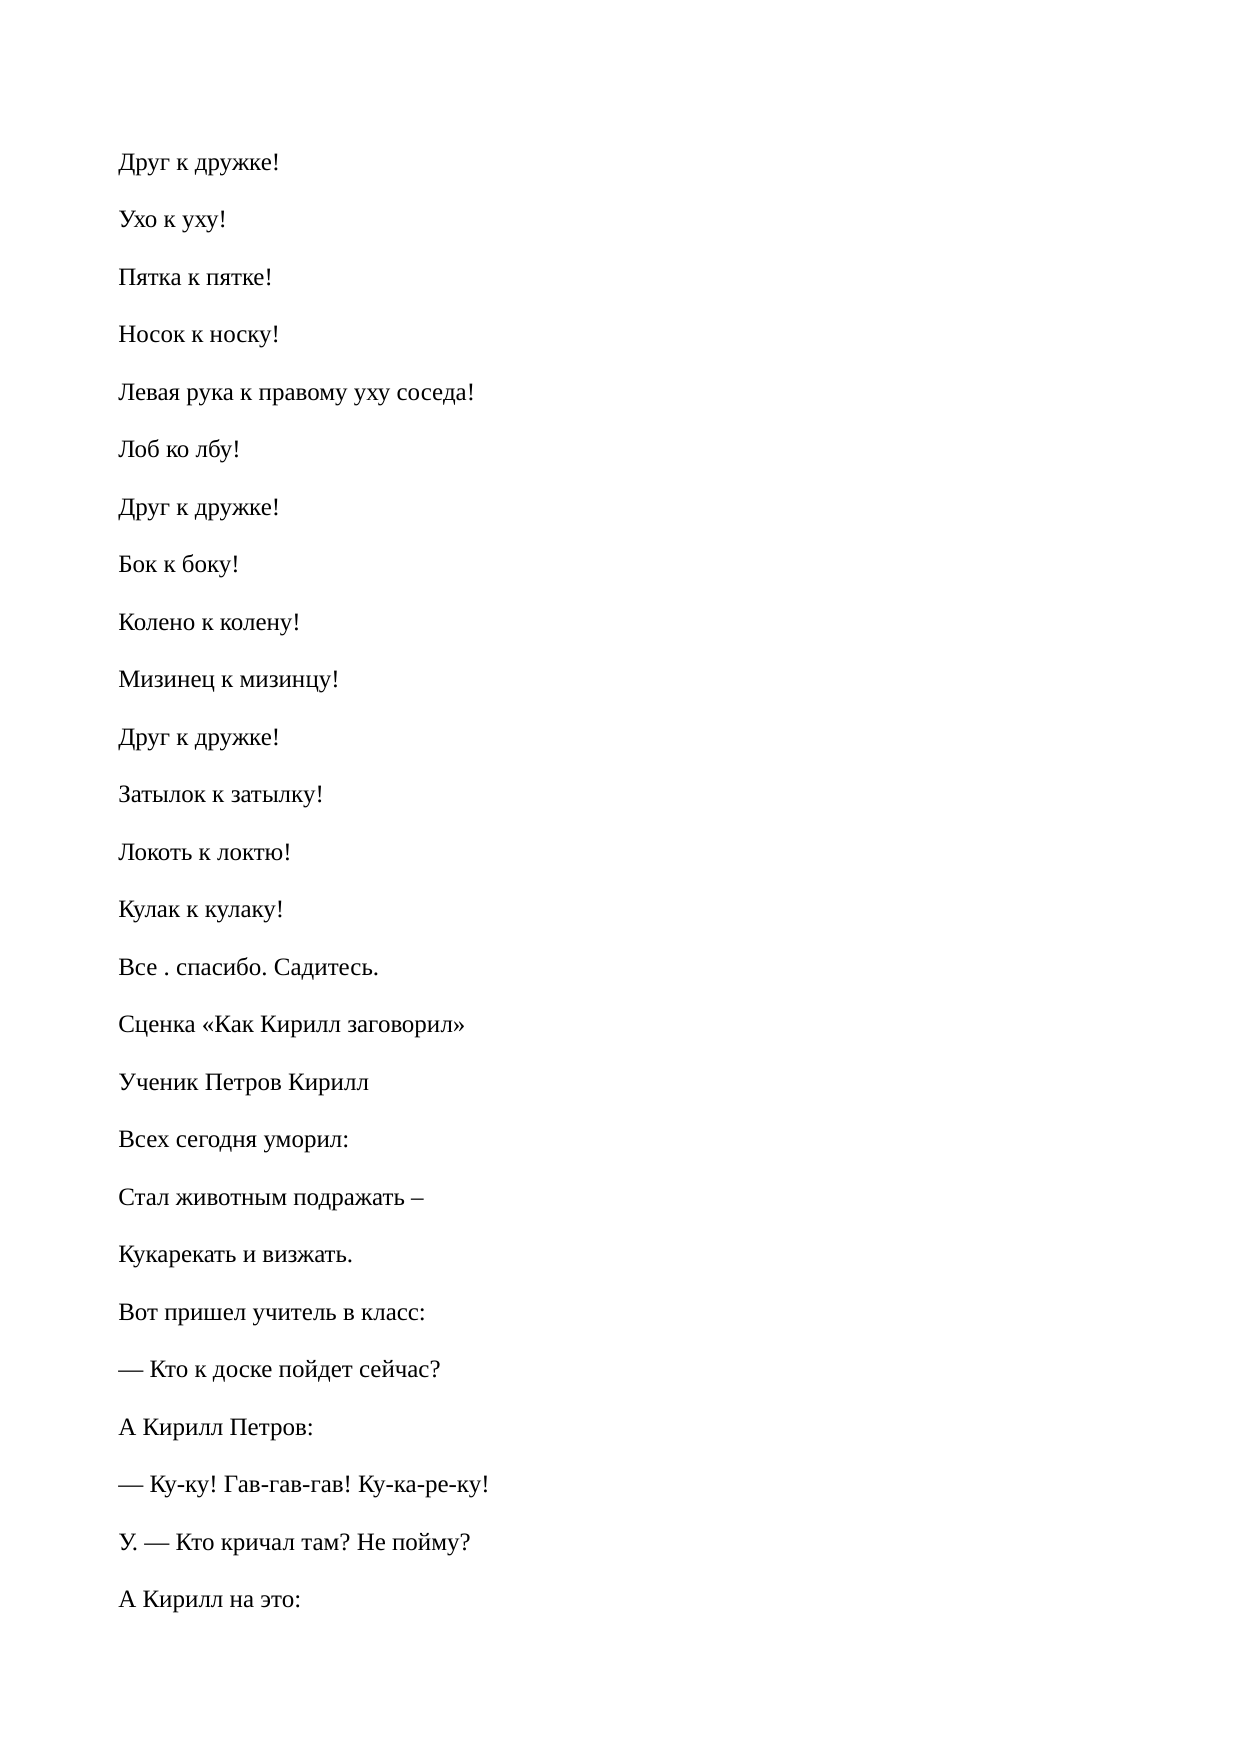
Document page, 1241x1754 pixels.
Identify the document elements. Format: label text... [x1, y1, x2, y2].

text Ученик Петров Кирилл [118, 1067, 1122, 1096]
text Друг к дружке! [118, 722, 1122, 751]
text Носок к носку! [118, 319, 1122, 348]
text Ухо к уху! [118, 204, 1122, 233]
text А Кирилл на это: [118, 1584, 1122, 1613]
text Всех сегодня уморил: [118, 1124, 1122, 1153]
text — Ку-ку! Гав-гав-гав! Ку-ка-ре-ку! [118, 1469, 1122, 1498]
text Друг к дружке! [118, 492, 1122, 521]
text Вот пришел учитель в класс: [118, 1297, 1122, 1326]
text А Кирилл Петров: [118, 1412, 1122, 1441]
text Сценка «Как Кирилл заговорил» [118, 1009, 1122, 1038]
text Стал животным подражать – [118, 1182, 1122, 1211]
text Колено к колену! [118, 607, 1122, 636]
text Локоть к локтю! [118, 837, 1122, 866]
text — Кто к доске пойдет сейчас? [118, 1354, 1122, 1383]
text Друг к дружке! [118, 147, 1122, 176]
text Бок к боку! [118, 549, 1122, 578]
text Затылок к затылку! [118, 779, 1122, 808]
text У. — Кто кричал там? Не пойму? [118, 1527, 1122, 1556]
text Левая рука к правому уху соседа! [118, 377, 1122, 406]
text Кукарекать и визжать. [118, 1239, 1122, 1268]
text Кулак к кулаку! [118, 894, 1122, 923]
text Мизинец к мизинцу! [118, 664, 1122, 693]
text Пятка к пятке! [118, 262, 1122, 291]
text Все . спасибо. Садитесь. [118, 952, 1122, 981]
text Лоб ко лбу! [118, 434, 1122, 463]
